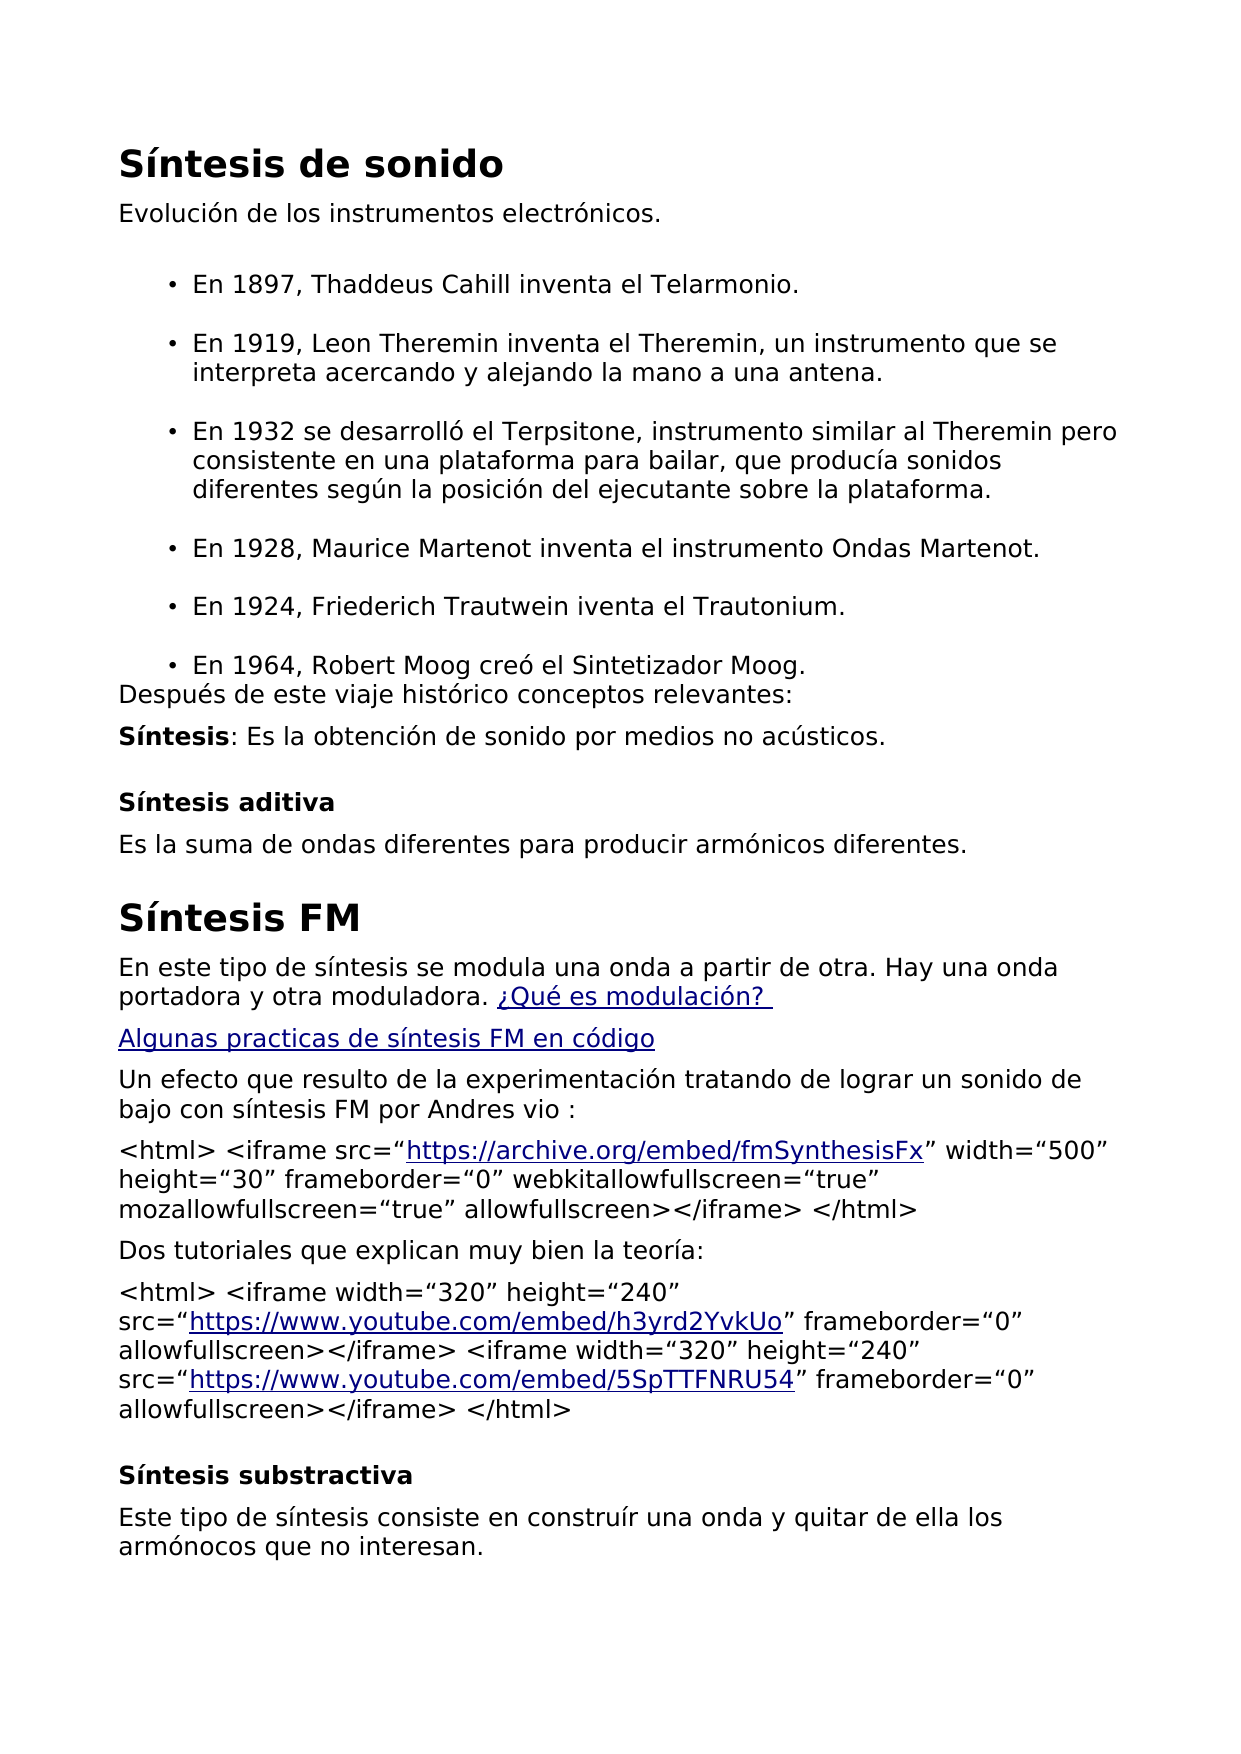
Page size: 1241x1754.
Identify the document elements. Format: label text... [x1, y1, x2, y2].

text En este tipo de síntesis se modula una onda a partir de otra. Hay una onda portadora y otra moduladora. ¿Qué es modulación? [118, 953, 1122, 1011]
text Dos tutoriales que explican muy bien la teoría: [118, 1236, 1122, 1266]
text Síntesis: Es la obtención de sonido por medios no acústicos. [118, 722, 1122, 751]
text Este tipo de síntesis consiste en construír una onda y quitar de ella los armónocos que no interesan. [118, 1503, 1122, 1561]
subtitle Síntesis de sonido [118, 143, 1122, 187]
subtitle Síntesis FM [118, 897, 1122, 941]
text Un efecto que resulto de la experimentación tratando de lograr un sonido de bajo con síntesis FM por Andres vio : [118, 1066, 1122, 1124]
subtitle Síntesis substractiva [118, 1461, 1122, 1491]
list En 1897, Thaddeus Cahill inventa el Telarmonio. [177, 270, 1122, 299]
text <html> <iframe src=“https://archive.org/embed/fmSynthesisFx” width=“500” height=“30” frameborder=“0” webkitallowfullscreen=“true” mozallowfullscreen=“true” allowfullscreen></iframe> </html> [118, 1136, 1122, 1224]
text <html> <iframe width=“320” height=“240” src=“https://www.youtube.com/embed/h3yrd2YvkUo” frameborder=“0” allowfullscreen></iframe> <iframe width=“320” height=“240” src=“https://www.youtube.com/embed/5SpTTFNRU54” frameborder=“0” allowfullscreen></iframe> </html> [118, 1278, 1122, 1424]
text Evolución de los instrumentos electrónicos. [118, 199, 1122, 228]
list En 1919, Leon Theremin inventa el Theremin, un instrumento que se interpreta acercando y alejando la mano a una antena. [177, 329, 1122, 387]
list En 1928, Maurice Martenot inventa el instrumento Ondas Martenot. [177, 534, 1122, 563]
list En 1932 se desarrolló el Terpsitone, instrumento similar al Theremin pero consistente en una plataforma para bailar, que producía sonidos diferentes según la posición del ejecutante sobre la plataforma. [177, 417, 1122, 504]
subtitle Síntesis aditiva [118, 789, 1122, 818]
text Es la suma de ondas diferentes para producir armónicos diferentes. [118, 830, 1122, 859]
list En 1964, Robert Moog creó el Sintetizador Moog. [177, 651, 1122, 680]
text Después de este viaje histórico conceptos relevantes: [118, 680, 1122, 709]
text Algunas practicas de síntesis FM en código [118, 1024, 1122, 1053]
list En 1924, Friederich Trautwein iventa el Trautonium. [177, 592, 1122, 622]
